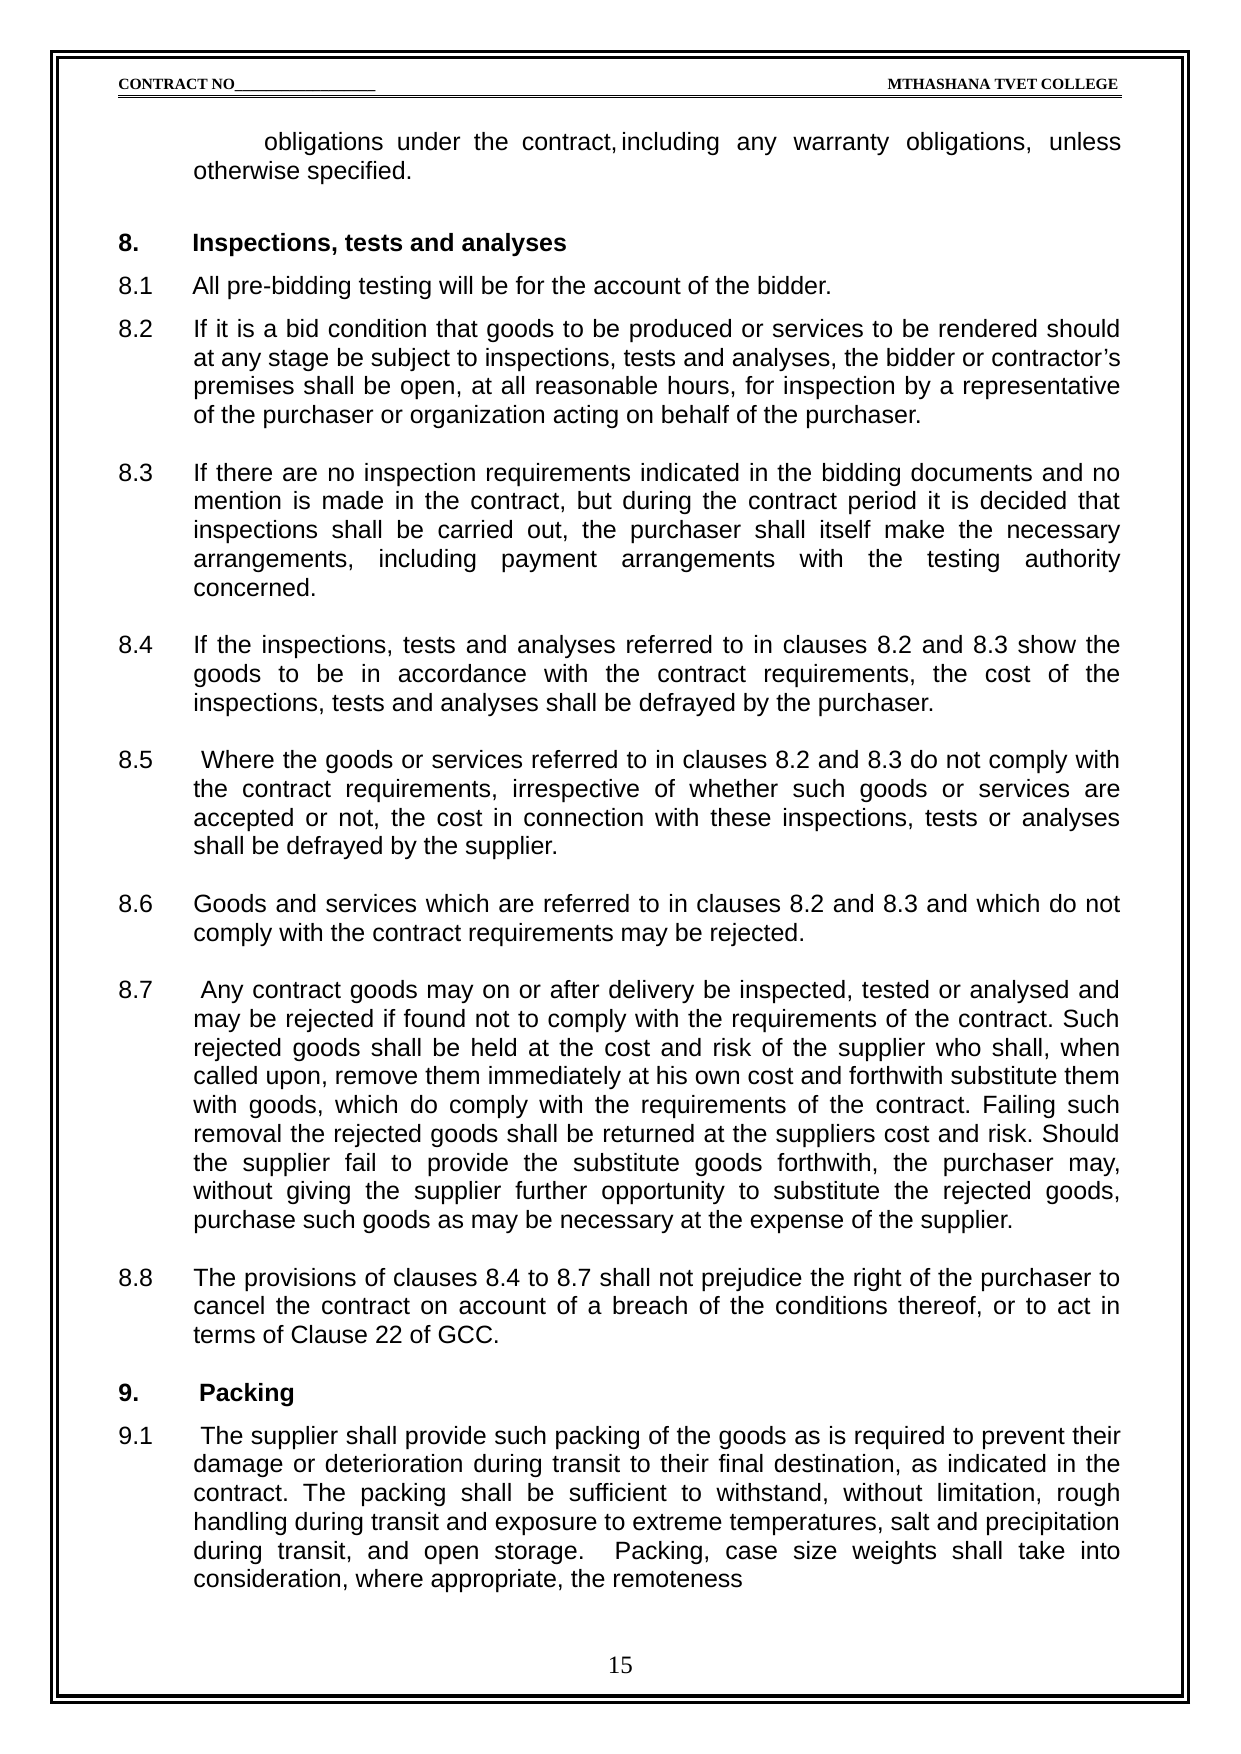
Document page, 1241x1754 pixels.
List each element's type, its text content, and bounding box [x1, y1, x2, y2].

text 8. Inspections, tests and analyses [118, 227, 1122, 256]
text 8.2 If it is a bid condition that goods to be produced or services to be rendered should at any stage be subject to inspections, tests and analyses, the bidder or contractor’s premises shall be open, at all reasonable hours, for inspection by a representative of the purchaser or organization acting on behalf of the purchaser. [118, 314, 1122, 429]
text 8.4 If the inspections, tests and analyses referred to in clauses 8.2 and 8.3 show the goods to be in accordance with the contract requirements, the cost of the inspections, tests and analyses shall be defrayed by the purchaser. [118, 630, 1122, 716]
text 9.1 The supplier shall provide such packing of the goods as is required to prevent their damage or deterioration during transit to their final destination, as indicated in the contract. The packing shall be sufficient to withstand, without limitation, rough handling during transit and exposure to extreme temperatures, salt and precipitation during transit, and open storage. Packing, case size weights shall take into consideration, where appropriate, the remoteness [118, 1421, 1122, 1593]
text obligations under the contract, including any warranty obligations, unless otherwise specified. [118, 127, 1122, 184]
text 8.5 Where the goods or services referred to in clauses 8.2 and 8.3 do not comply with the contract requirements, irrespective of whether such goods or services are accepted or not, the cost in connection with these inspections, tests or analyses shall be defrayed by the supplier. [118, 745, 1122, 860]
text 8.6 Goods and services which are referred to in clauses 8.2 and 8.3 and which do not comply with the contract requirements may be rejected. [118, 889, 1122, 946]
text 8.7 Any contract goods may on or after delivery be inspected, tested or analysed and may be rejected if found not to comply with the requirements of the contract. Such rejected goods shall be held at the cost and risk of the supplier who shall, when called upon, remove them immediately at his own cost and forthwith substitute them with goods, which do comply with the requirements of the contract. Failing such removal the rejected goods shall be returned at the suppliers cost and risk. Should the supplier fail to provide the substitute goods forthwith, the purchaser may, without giving the supplier further opportunity to substitute the rejected goods, purchase such goods as may be necessary at the expense of the supplier. [118, 975, 1122, 1234]
text 8.1 All pre-bidding testing will be for the account of the bidder. [118, 271, 1122, 299]
text 8.8 The provisions of clauses 8.4 to 8.7 shall not prejudice the right of the purchaser to cancel the contract on account of a breach of the conditions thereof, or to act in terms of Clause 22 of GCC. [118, 1262, 1122, 1349]
text 8.3 If there are no inspection requirements indicated in the bidding documents and no mention is made in the contract, but during the contract period it is decided that inspections shall be carried out, the purchaser shall itself make the necessary arrangements, including payment arrangements with the testing authority concerned. [118, 457, 1122, 601]
text 9. Packing [118, 1377, 1122, 1406]
